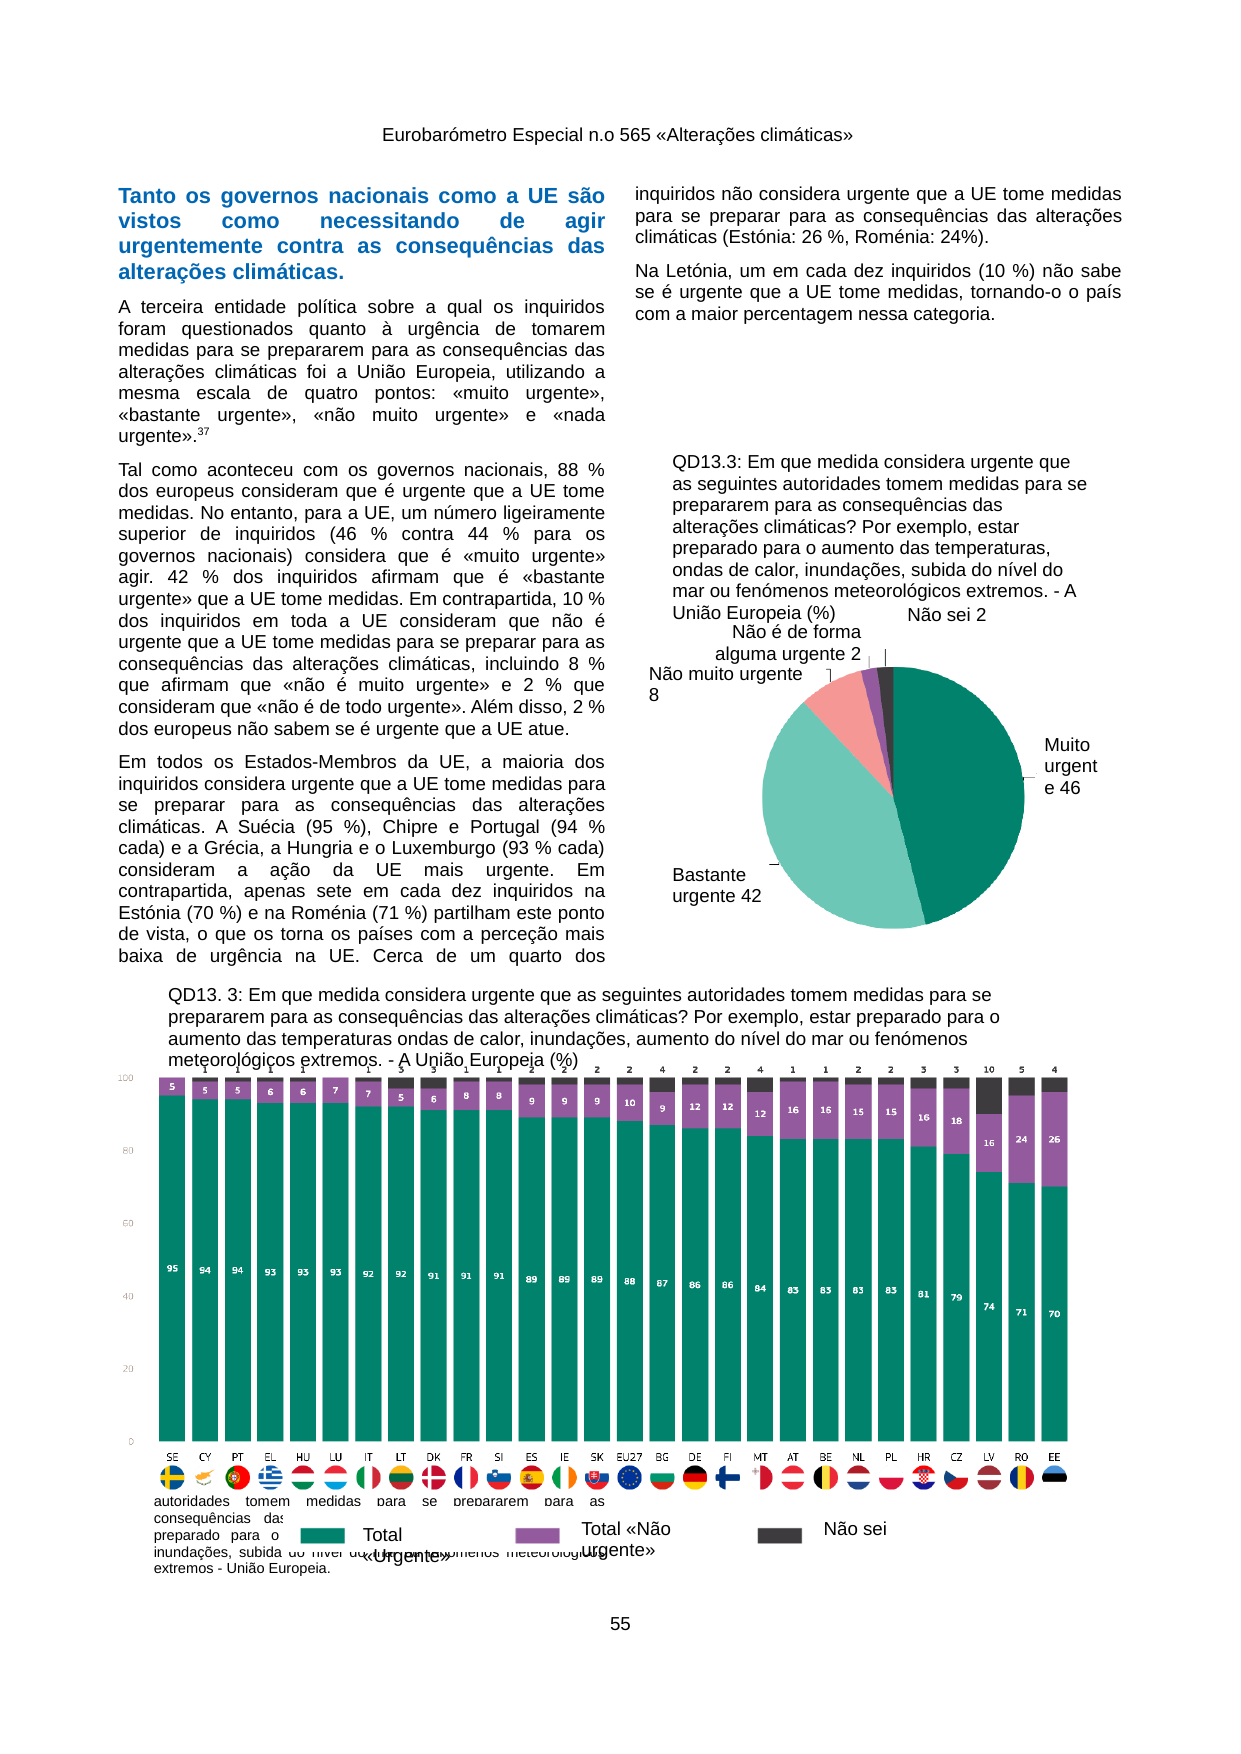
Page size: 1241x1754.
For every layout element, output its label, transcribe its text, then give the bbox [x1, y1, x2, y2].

text QD13.3. Em que medida considera urgente que as seguintes autoridades tomem medidas para se prepararem para as consequências das alterações climáticas? Por exemplo, estar preparado para o aumento das temperaturas, ondas de calor, inundações, subida do nível do mar ou fenómenos meteorológicos extremos - União Europeia. [118, 1495, 605, 1577]
text A terceira entidade política sobre a qual os inquiridos foram questionados quanto à urgência de tomarem medidas para se prepararem para as consequências das alterações climáticas foi a União Europeia, utilizando a mesma escala de quatro pontos: «muito urgente», «bastante urgente», «não muito urgente» e «nada urgente». [118, 296, 605, 447]
text Em todos os Estados-Membros da UE, a maioria dos inquiridos considera urgente que a UE tome medidas para se preparar para as consequências das alterações climáticas. A Suécia (95 %), Chipre e Portugal (94 % cada) e a Grécia, a Hungria e o Luxemburgo (93 % cada) consideram a ação da UE mais urgente. Em contrapartida, apenas sete em cada dez inquiridos na Estónia (70 %) e na Roménia (71 %) partilham este ponto de vista, o que os torna os países com a perceção mais baixa de urgência na UE. Cerca de um quarto dos [118, 751, 605, 966]
picture [111, 1057, 1084, 1495]
picture [278, 1057, 283, 1065]
picture [212, 1057, 217, 1065]
text Tanto os governos nacionais como a UE são vistos como necessitando de agir urgentemente contra as consequências das alterações climáticas. [118, 183, 605, 284]
picture [283, 1506, 809, 1552]
text Na Letónia, um em cada dez inquiridos (10 %) não sabe se é urgente que a UE tome medidas, tornando-o o país com a maior percentagem nessa categoria. [635, 259, 1122, 324]
picture [756, 643, 1042, 942]
text Tal como aconteceu com os governos nacionais, 88 % dos europeus consideram que é urgente que a UE tome medidas. No entanto, para a UE, um número ligeiramente superior de inquiridos (46 % contra 44 % para os governos nacionais) considera que é «muito urgente» agir. 42 % dos inquiridos afirmam que é «bastante urgente» que a UE tome medidas. Em contrapartida, 10 % dos inquiridos em toda a UE consideram que não é urgente que a UE tome medidas para se preparar para as consequências das alterações climáticas, incluindo 8 % que afirmam que «não é muito urgente» e 2 % que consideram que «não é de todo urgente». Além disso, 2 % dos europeus não sabem se é urgente que a UE atue. [118, 458, 605, 739]
picture [360, 1057, 365, 1065]
picture [418, 1057, 425, 1065]
picture [244, 1057, 249, 1065]
text inquiridos não considera urgente que a UE tome medidas para se preparar para as consequências das alterações climáticas (Estónia: 26 %, Roménia: 24%). [635, 183, 1122, 248]
picture [501, 1057, 506, 1065]
picture [456, 1057, 461, 1065]
picture [229, 1057, 234, 1065]
